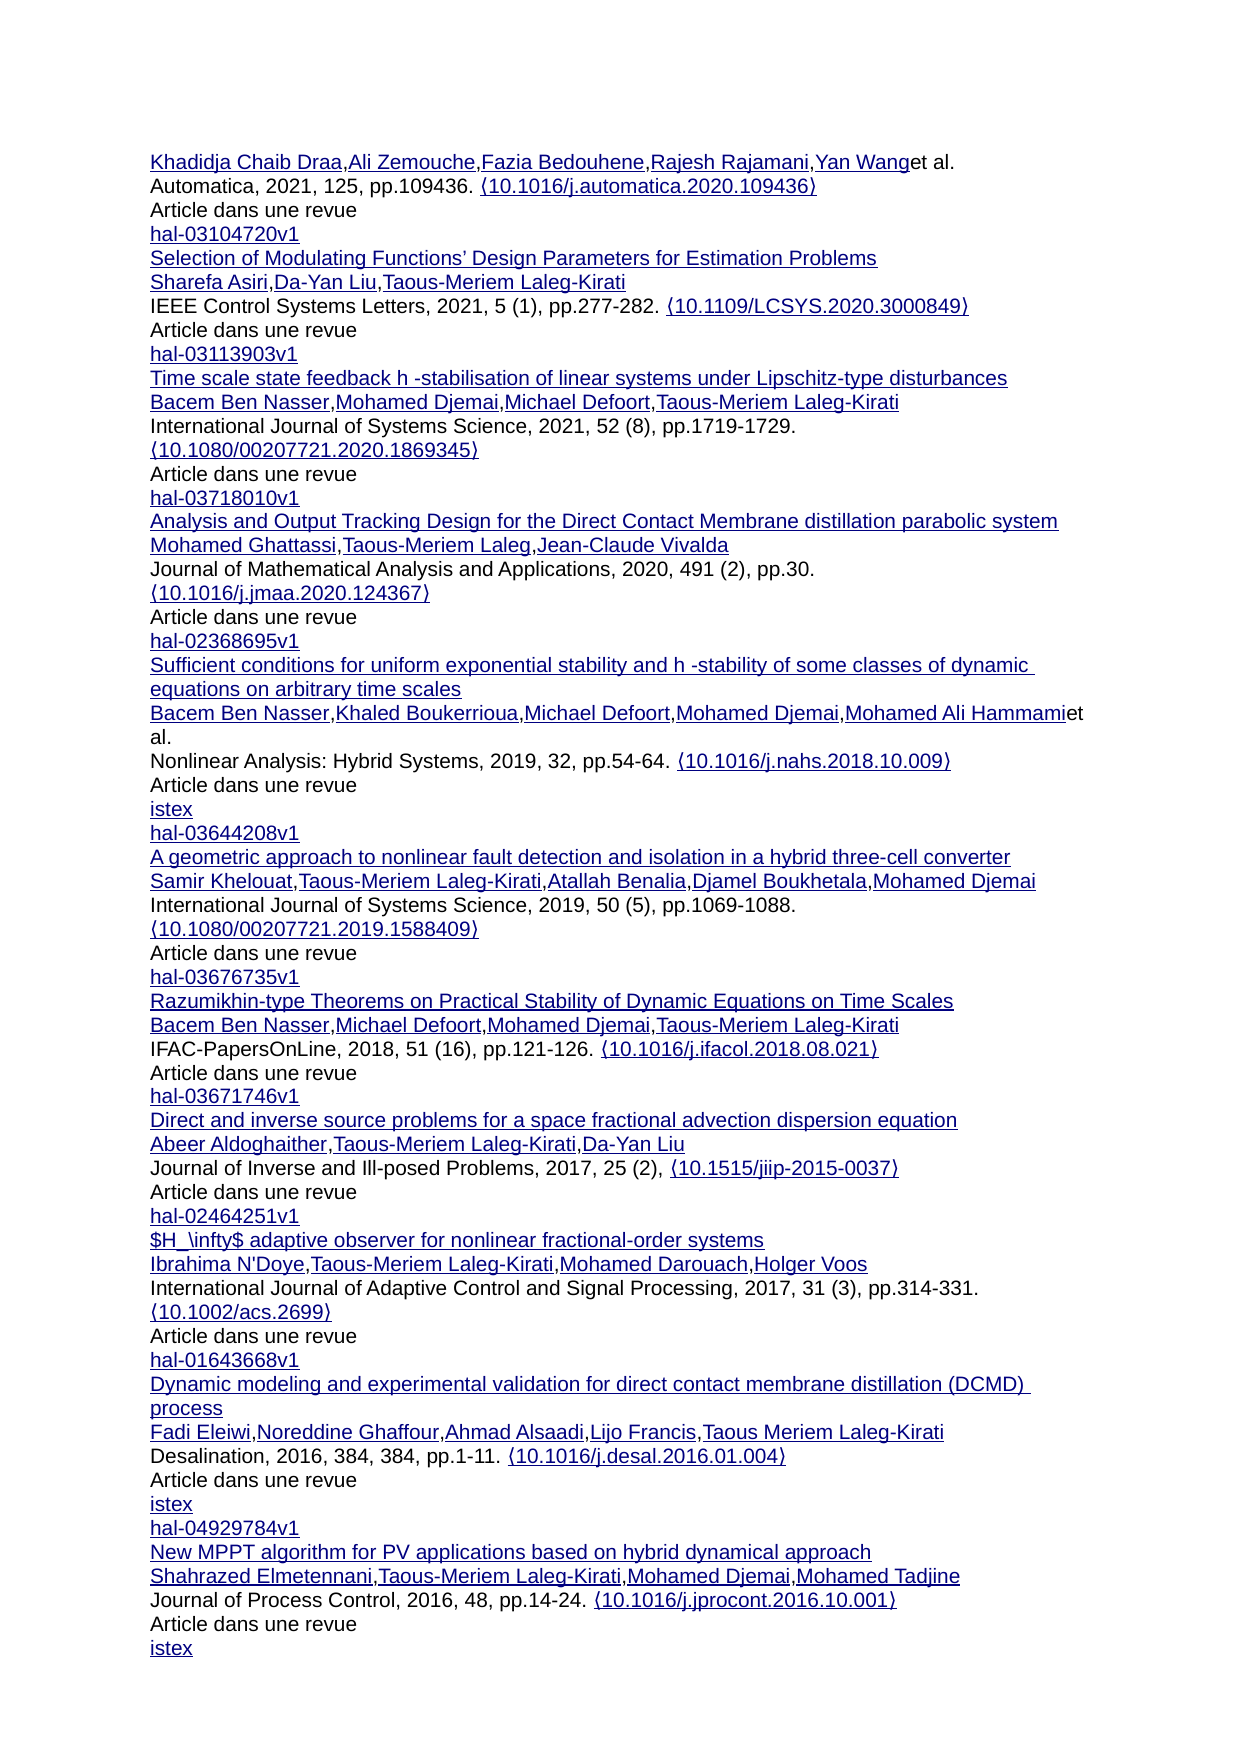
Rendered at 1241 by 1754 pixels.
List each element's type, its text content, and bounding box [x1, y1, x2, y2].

table_cell A geometric approach to nonlinear fault detection and isolation in a hybrid three-cell converter Samir Khelouat,Taous-Meriem Laleg-Kirati,Atallah Benalia,Djamel Boukhetala,Mohamed Djemai International Journal of Systems Science, 2019, 50 (5), pp.1069-1088. ⟨10.1080/00207721.2019.1588409⟩ Article dans une revue hal-03676735v1 [150, 845, 1090, 988]
table_cell Sufficient conditions for uniform exponential stability and h -stability of some classes of dynamic equations on arbitrary time scales Bacem Ben Nasser,Khaled Boukerrioua,Michael Defoort,Mohamed Djemai,Mohamed Ali Hammamiet al. Nonlinear Analysis: Hybrid Systems, 2019, 32, pp.54-64. ⟨10.1016/j.nahs.2018.10.009⟩ Article dans une revue istex hal-03644208v1 [150, 653, 1090, 845]
table_cell Khadidja Chaib Draa,Ali Zemouche,Fazia Bedouhene,Rajesh Rajamani,Yan Wanget al. Automatica, 2021, 125, pp.109436. ⟨10.1016/j.automatica.2020.109436⟩ Article dans une revue hal-03104720v1 [150, 150, 1090, 246]
table_cell Razumikhin-type Theorems on Practical Stability of Dynamic Equations on Time Scales Bacem Ben Nasser,Michael Defoort,Mohamed Djemai,Taous-Meriem Laleg-Kirati IFAC-PapersOnLine, 2018, 51 (16), pp.121-126. ⟨10.1016/j.ifacol.2018.08.021⟩ Article dans une revue hal-03671746v1 [150, 989, 1090, 1108]
table_cell New MPPT algorithm for PV applications based on hybrid dynamical approach Shahrazed Elmetennani,Taous-Meriem Laleg-Kirati,Mohamed Djemai,Mohamed Tadjine Journal of Process Control, 2016, 48, pp.14-24. ⟨10.1016/j.jprocont.2016.10.001⟩ Article dans une revue istex [150, 1540, 1090, 1659]
table_cell Analysis and Output Tracking Design for the Direct Contact Membrane distillation parabolic system Mohamed Ghattassi,Taous-Meriem Laleg,Jean-Claude Vivalda Journal of Mathematical Analysis and Applications, 2020, 491 (2), pp.30. ⟨10.1016/j.jmaa.2020.124367⟩ Article dans une revue hal-02368695v1 [150, 509, 1090, 653]
table_cell Time scale state feedback h -stabilisation of linear systems under Lipschitz-type disturbances Bacem Ben Nasser,Mohamed Djemai,Michael Defoort,Taous-Meriem Laleg-Kirati International Journal of Systems Science, 2021, 52 (8), pp.1719-1729. ⟨10.1080/00207721.2020.1869345⟩ Article dans une revue hal-03718010v1 [150, 366, 1090, 509]
table_cell Direct and inverse source problems for a space fractional advection dispersion equation Abeer Aldoghaither,Taous-Meriem Laleg-Kirati,Da-Yan Liu Journal of Inverse and Ill-posed Problems, 2017, 25 (2), ⟨10.1515/jiip-2015-0037⟩ Article dans une revue hal-02464251v1 [150, 1108, 1090, 1228]
table_cell Selection of Modulating Functions’ Design Parameters for Estimation Problems Sharefa Asiri,Da-Yan Liu,Taous-Meriem Laleg-Kirati IEEE Control Systems Letters, 2021, 5 (1), pp.277-282. ⟨10.1109/LCSYS.2020.3000849⟩ Article dans une revue hal-03113903v1 [150, 246, 1090, 366]
table_cell Dynamic modeling and experimental validation for direct contact membrane distillation (DCMD) process Fadi Eleiwi,Noreddine Ghaffour,Ahmad Alsaadi,Lijo Francis,Taous Meriem Laleg-Kirati Desalination, 2016, 384, 384, pp.1-11. ⟨10.1016/j.desal.2016.01.004⟩ Article dans une revue istex hal-04929784v1 [150, 1372, 1090, 1539]
table_cell $H_\infty$ adaptive observer for nonlinear fractional-order systems Ibrahima N'Doye,Taous-Meriem Laleg-Kirati,Mohamed Darouach,Holger Voos International Journal of Adaptive Control and Signal Processing, 2017, 31 (3), pp.314-331. ⟨10.1002/acs.2699⟩ Article dans une revue hal-01643668v1 [150, 1228, 1090, 1372]
